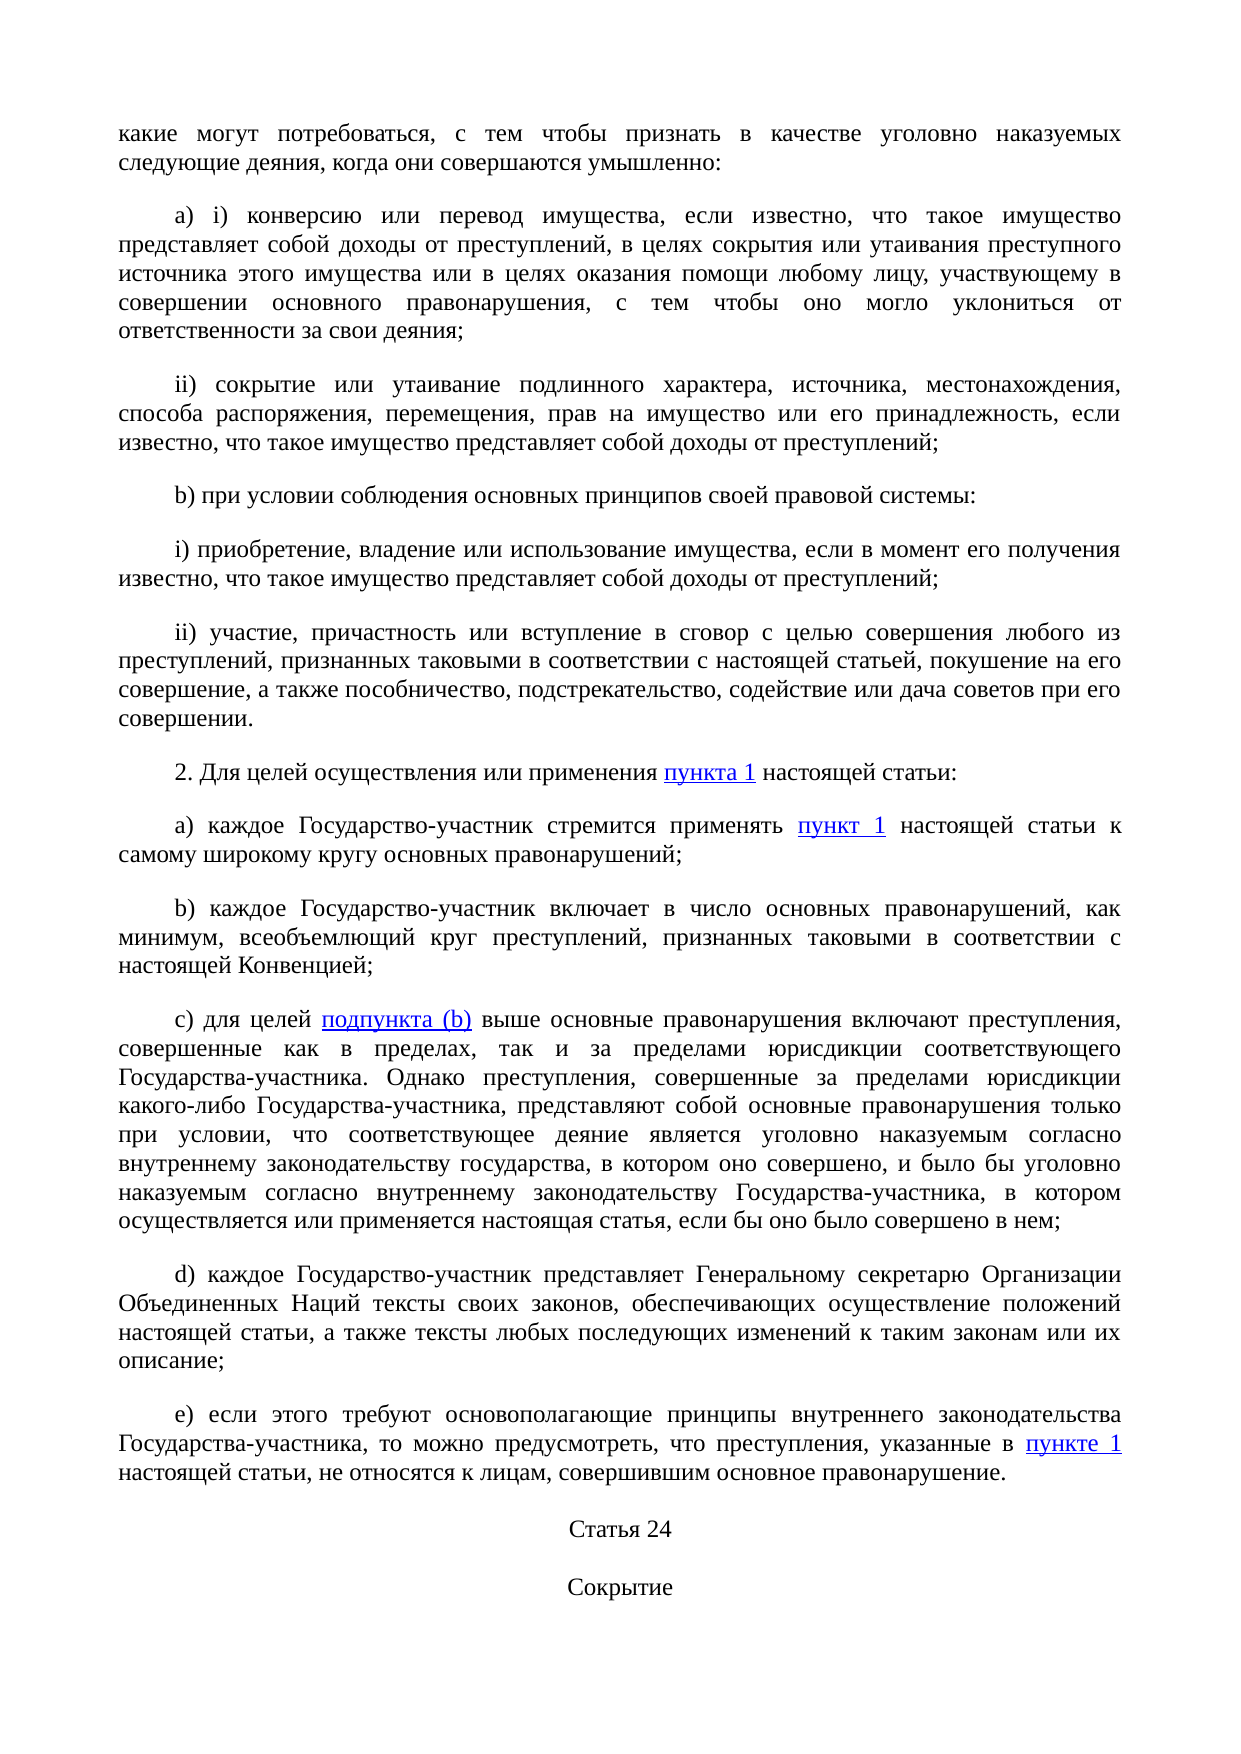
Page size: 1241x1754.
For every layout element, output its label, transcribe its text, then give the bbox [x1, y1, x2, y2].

text Статья 24 [118, 1514, 1122, 1543]
text ii) сокрытие или утаивание подлинного характера, источника, местонахождения, способа распоряжения, перемещения, прав на имущество или его принадлежность, если известно, что такое имущество представляет собой доходы от преступлений; [118, 369, 1122, 456]
text c) для целей подпункта (b) выше основные правонарушения включают преступления, совершенные как в пределах, так и за пределами юрисдикции соответствующего Государства-участника. Однако преступления, совершенные за пределами юрисдикции какого-либо Государства-участника, представляют собой основные правонарушения только при условии, что соответствующее деяние является уголовно наказуемым согласно внутреннему законодательству государства, в котором оно совершено, и было бы уголовно наказуемым согласно внутреннему законодательству Государства-участника, в котором осуществляется или применяется настоящая статья, если бы оно было совершено в нем; [118, 1004, 1122, 1234]
text d) каждое Государство-участник представляет Генеральному секретарю Организации Объединенных Наций тексты своих законов, обеспечивающих осуществление положений настоящей статьи, а также тексты любых последующих изменений к таким законам или их описание; [118, 1259, 1122, 1374]
text 2. Для целей осуществления или применения пункта 1 настоящей статьи: [118, 757, 1122, 786]
text i) приобретение, владение или использование имущества, если в момент его получения известно, что такое имущество представляет собой доходы от преступлений; [118, 534, 1122, 592]
text Сокрытие [118, 1572, 1122, 1601]
text a) каждое Государство-участник стремится применять пункт 1 настоящей статьи к самому широкому кругу основных правонарушений; [118, 811, 1122, 868]
text b) каждое Государство-участник включает в число основных правонарушений, как минимум, всеобъемлющий круг преступлений, признанных таковыми в соответствии с настоящей Конвенцией; [118, 893, 1122, 979]
text b) при условии соблюдения основных принципов своей правовой системы: [118, 481, 1122, 509]
text a) i) конверсию или перевод имущества, если известно, что такое имущество представляет собой доходы от преступлений, в целях сокрытия или утаивания преступного источника этого имущества или в целях оказания помощи любому лицу, участвующему в совершении основного правонарушения, с тем чтобы оно могло уклониться от ответственности за свои деяния; [118, 201, 1122, 344]
text e) если этого требуют основополагающие принципы внутреннего законодательства Государства-участника, то можно предусмотреть, что преступления, указанные в пункте 1 настоящей статьи, не относятся к лицам, совершившим основное правонарушение. [118, 1399, 1122, 1486]
text ii) участие, причастность или вступление в сговор с целью совершения любого из преступлений, признанных таковыми в соответствии с настоящей статьей, покушение на его совершение, а также пособничество, подстрекательство, содействие или дача советов при его совершении. [118, 617, 1122, 732]
text какие могут потребоваться, с тем чтобы признать в качестве уголовно наказуемых следующие деяния, когда они совершаются умышленно: [118, 118, 1122, 176]
